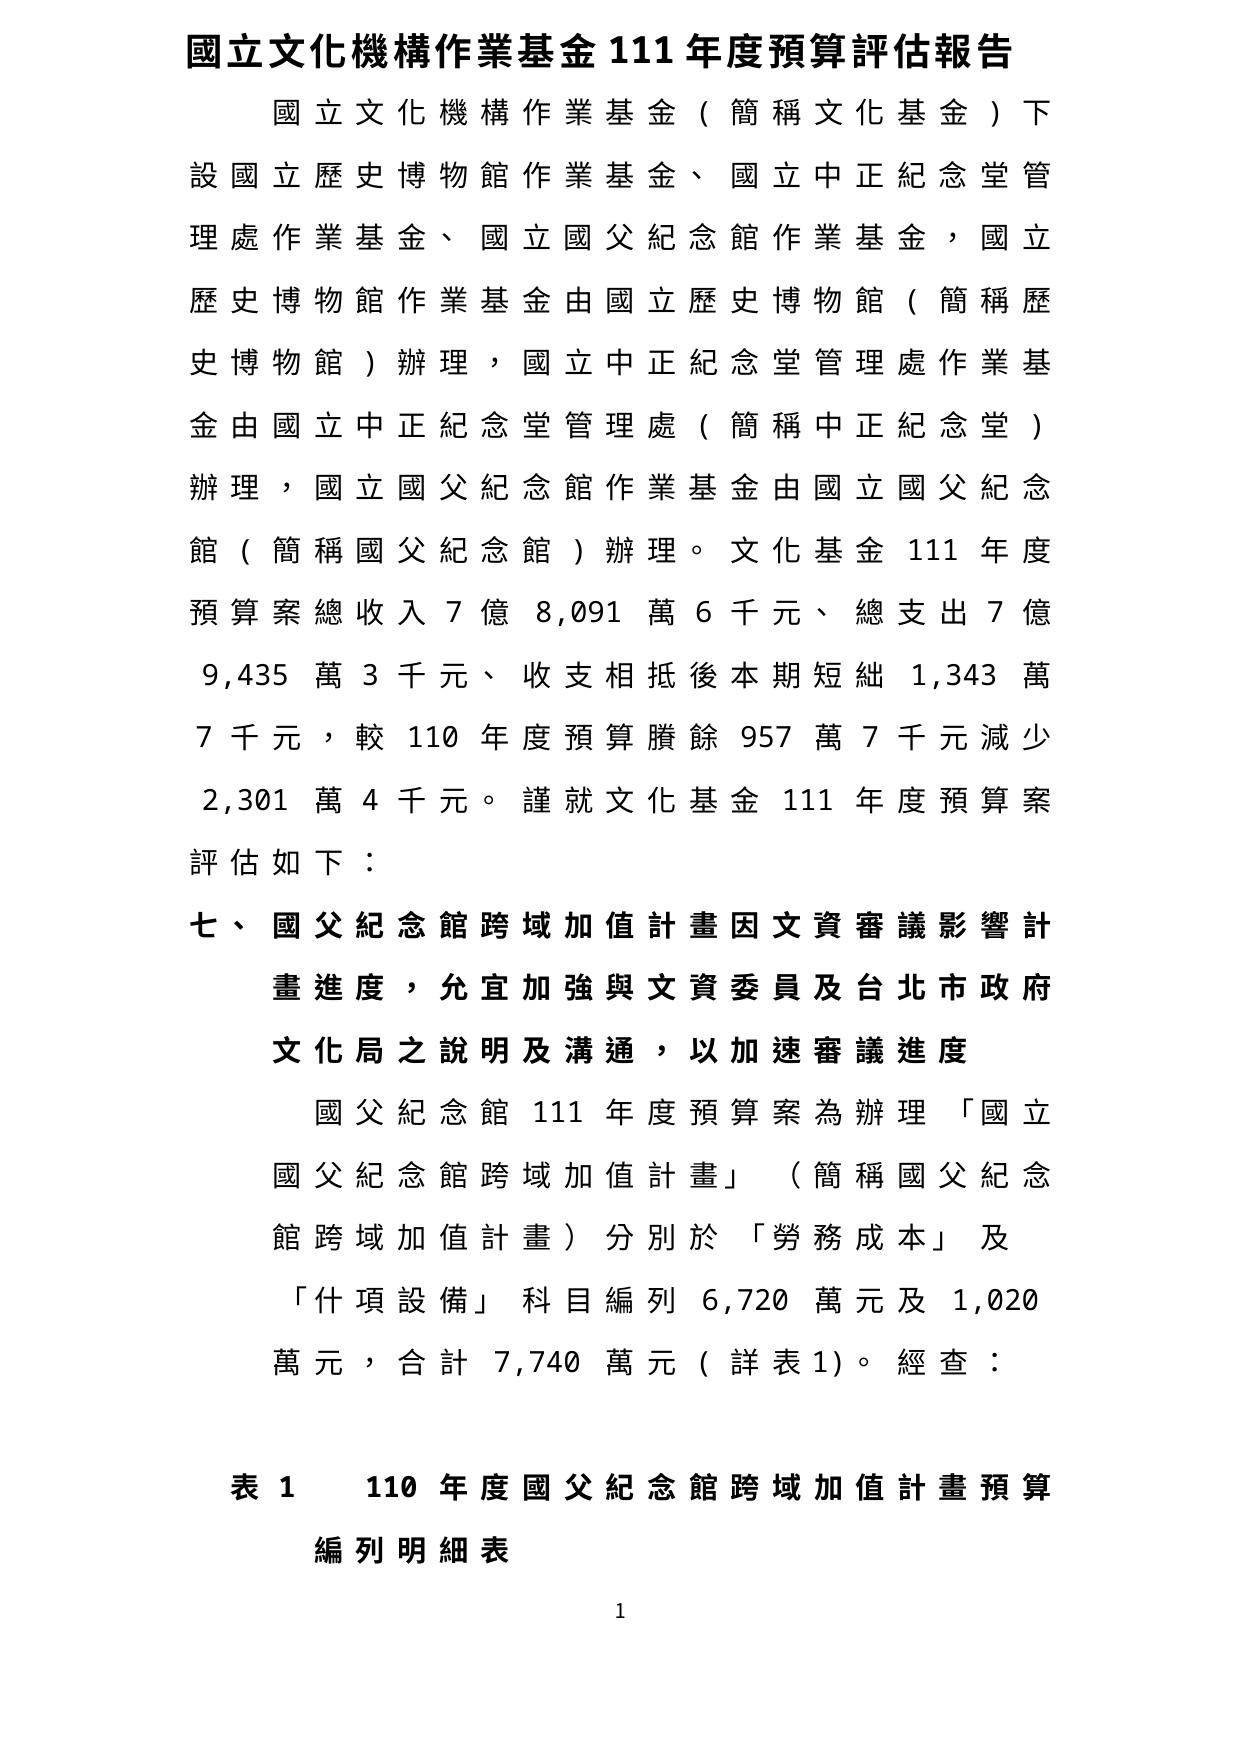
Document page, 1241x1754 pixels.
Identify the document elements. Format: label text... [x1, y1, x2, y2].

text 表1 110年度國父紀念館跨域加值計畫預算編列明細表 [186, 1444, 1058, 1569]
text 國立文化機構作業基金(簡稱文化基金)下設國立歷史博物館作業基金、國立中正紀念堂管理處作業基金、國立國父紀念館作業基金，國立歷史博物館作業基金由國立歷史博物館(簡稱歷史博物館)辦理，國立中正紀念堂管理處作業基金由國立中正紀念堂管理處(簡稱中正紀念堂)辦理，國立國父紀念館作業基金由國立國父紀念館(簡稱國父紀念館)辦理。文化基金111年度預算案總收入7億8,091萬6千元、總支出7億9,435萬3千元、收支相抵後本期短絀1,343萬7千元，較110年度預算賸餘957萬7千元減少2,301萬4千元。謹就文化基金111年度預算案評估如下： [183, 69, 1058, 882]
text 國父紀念館111年度預算案為辦理「國立國父紀念館跨域加值計畫」（簡稱國父紀念館跨域加值計畫）分別於「勞務成本」及「什項設備」科目編列6,720萬元及1,020萬元，合計7,740萬元(詳表1)。經查： [242, 1069, 1058, 1382]
text 七、國父紀念館跨域加值計畫因文資審議影響計畫進度，允宜加強與文資委員及台北市政府文化局之說明及溝通，以加速審議進度 [183, 882, 1058, 1069]
text 國立文化機構作業基金111年度預算評估報告 [183, 7, 1058, 69]
